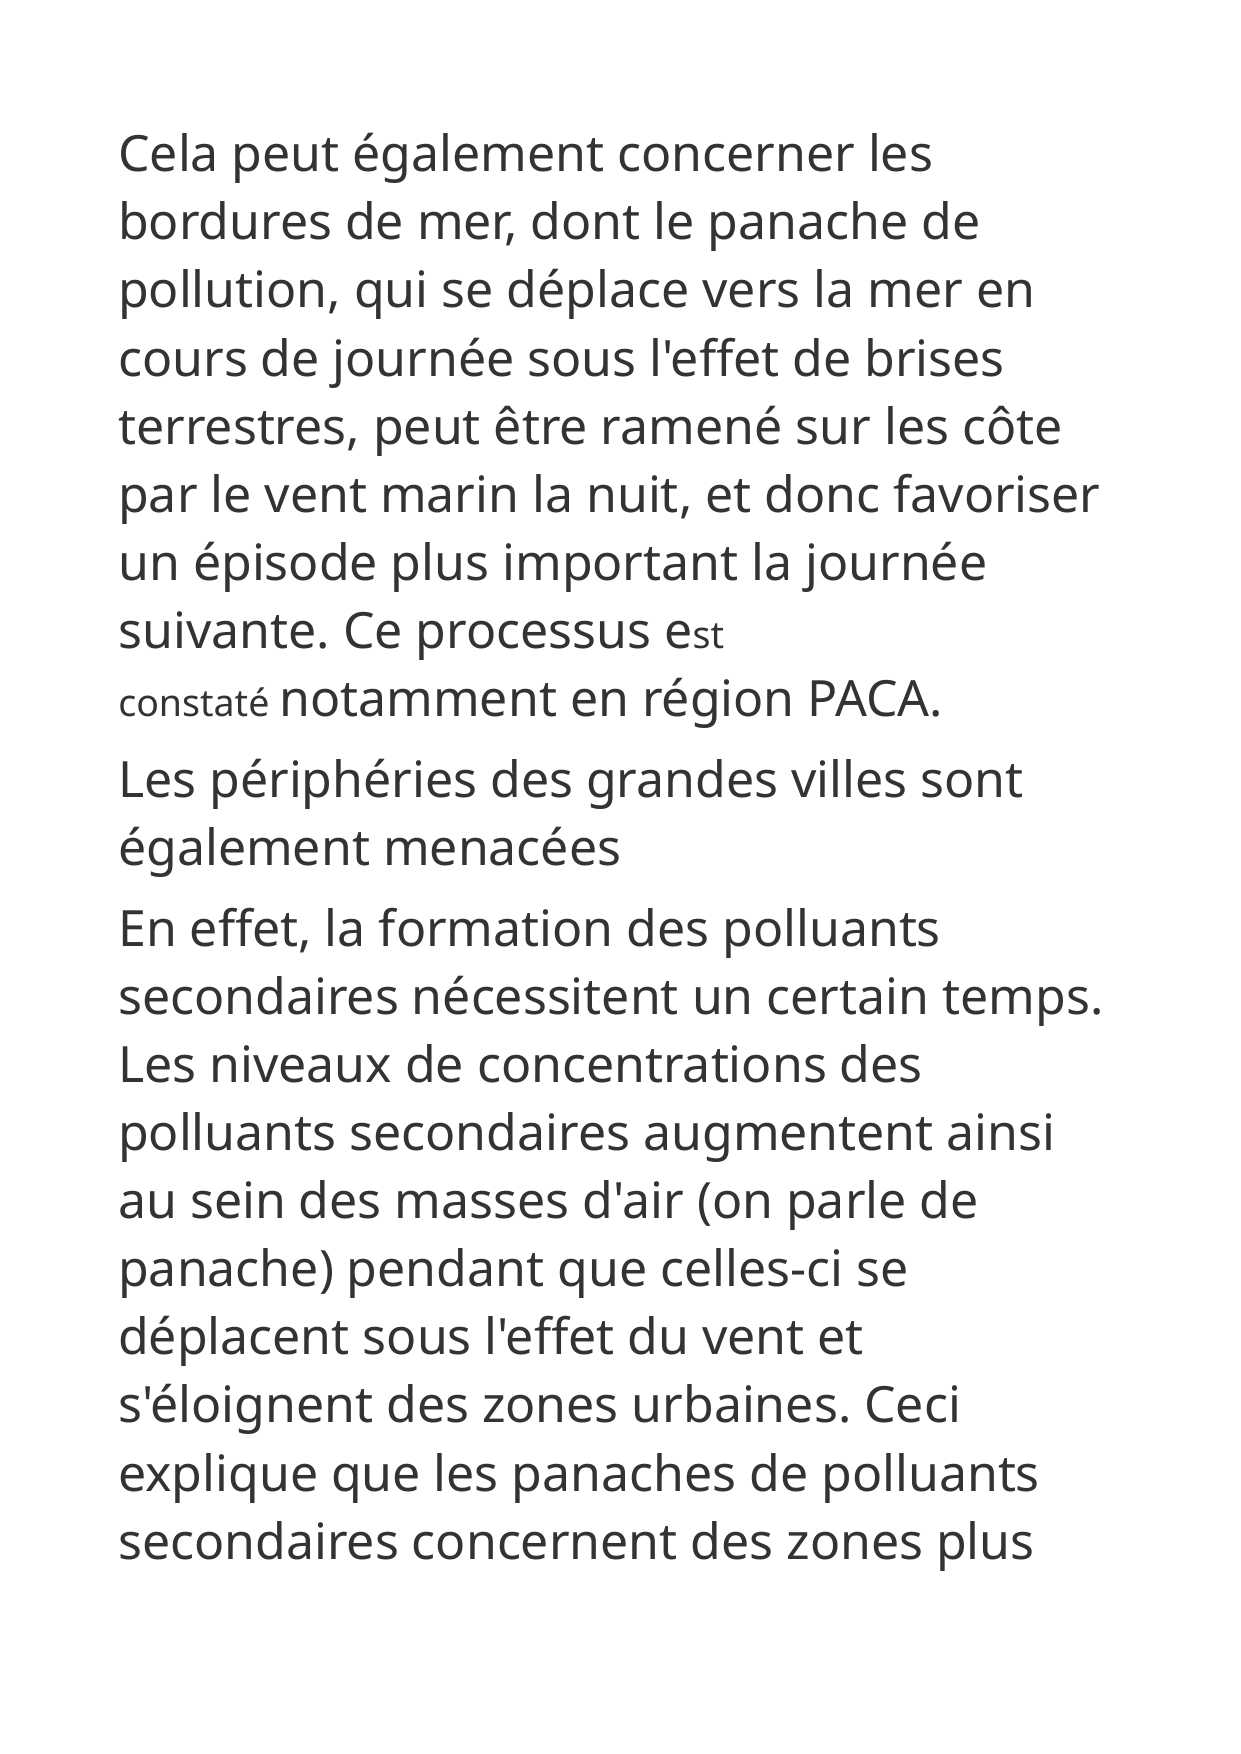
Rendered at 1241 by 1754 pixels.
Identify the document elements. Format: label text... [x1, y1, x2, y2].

text Cela peut également concerner les bordures de mer, dont le panache de pollution, qui se déplace vers la mer en cours de journée sous l'effet de brises terrestres, peut être ramené sur les côte par le vent marin la nuit, et donc favoriser un épisode plus important la journée suivante. Ce processus est constaté notamment en région PACA. [118, 118, 1122, 731]
text Les périphéries des grandes villes sont également menacées [118, 744, 1122, 880]
text En effet, la formation des polluants secondaires nécessitent un certain temps. Les niveaux de concentrations des polluants secondaires augmentent ainsi au sein des masses d'air (on parle de panache) pendant que celles-ci se déplacent sous l'effet du vent et s'éloignent des zones urbaines. Ceci explique que les panaches de polluants secondaires concernent des zones plus [118, 892, 1122, 1574]
